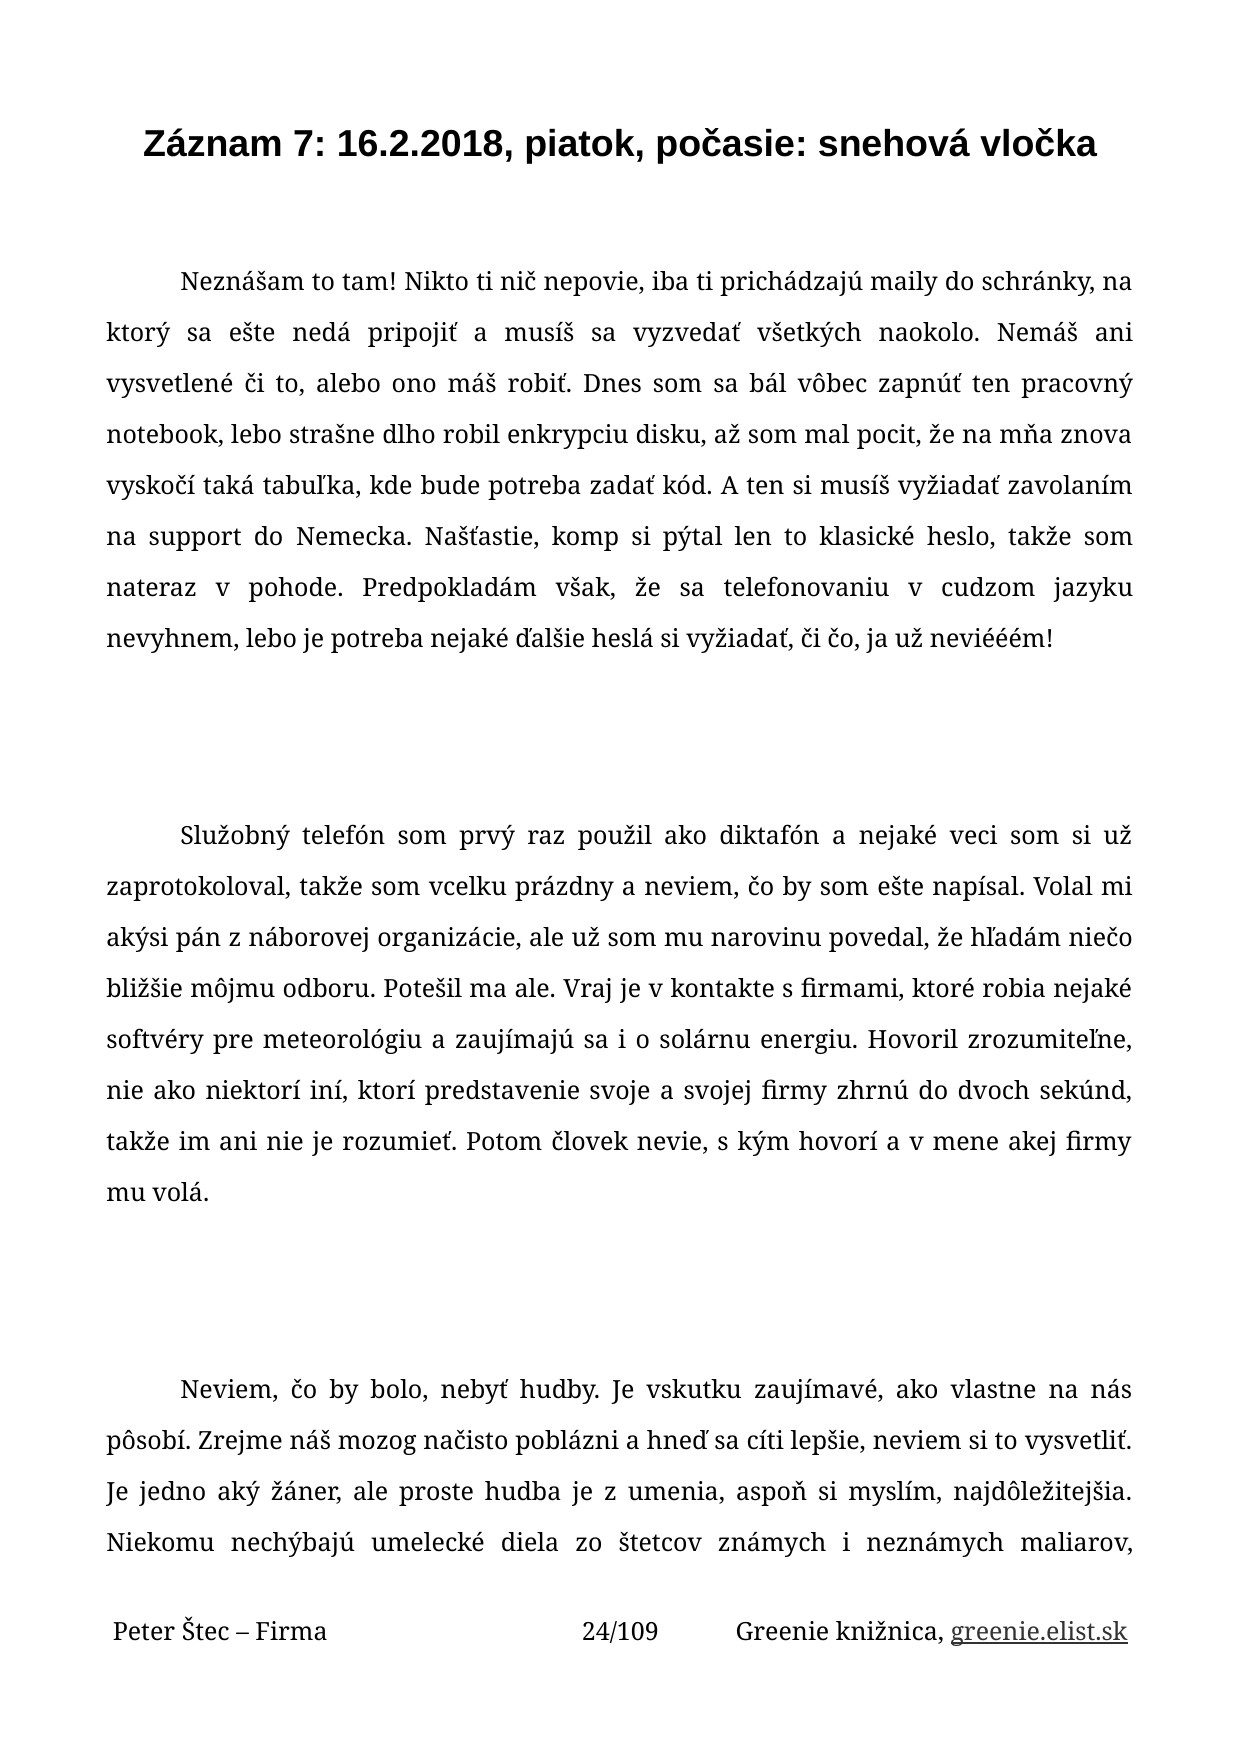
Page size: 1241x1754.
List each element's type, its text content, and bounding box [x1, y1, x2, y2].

text Neznášam to tam! Nikto ti nič nepovie, iba ti prichádzajú maily do schránky, na ktorý sa ešte nedá pripojiť a musíš sa vyzvedať všetkých naokolo. Nemáš ani vysvetlené či to, alebo ono máš robiť. Dnes som sa bál vôbec zapnúť ten pracovný notebook, lebo strašne dlho robil enkrypciu disku, až som mal pocit, že na mňa znova vyskočí taká tabuľka, kde bude potreba zadať kód. A ten si musíš vyžiadať zavolaním na support do Nemecka. Našťastie, komp si pýtal len to klasické heslo, takže som nateraz v pohode. Predpokladám však, že sa telefonovaniu v cudzom jazyku nevyhnem, lebo je potreba nejaké ďalšie heslá si vyžiadať, či čo, ja už neviééém! [106, 264, 1134, 655]
text Služobný telefón som prvý raz použil ako diktafón a nejaké veci som si už zaprotokoloval, takže som vcelku prázdny a neviem, čo by som ešte napísal. Volal mi akýsi pán z náborovej organizácie, ale už som mu narovinu povedal, že hľadám niečo bližšie môjmu odboru. Potešil ma ale. Vraj je v kontakte s firmami, ktoré robia nejaké softvéry pre meteorológiu a zaujímajú sa i o solárnu energiu. Hovoril zrozumiteľne, nie ako niektorí iní, ktorí predstavenie svoje a svojej firmy zhrnú do dvoch sekúnd, takže im ani nie je rozumieť. Potom človek nevie, s kým hovorí a v mene akej firmy mu volá. [106, 818, 1134, 1209]
subtitle Záznam 7: 16.2.2018, piatok, počasie: snehová vločka [106, 121, 1134, 164]
text Neviem, čo by bolo, nebyť hudby. Je vskutku zaujímavé, ako vlastne na nás pôsobí. Zrejme náš mozog načisto poblázni a hneď sa cíti lepšie, neviem si to vysvetliť. Je jedno aký žáner, ale proste hudba je z umenia, aspoň si myslím, najdôležitejšia. Niekomu nechýbajú umelecké diela zo štetcov známych i neznámych maliarov, [106, 1372, 1134, 1559]
